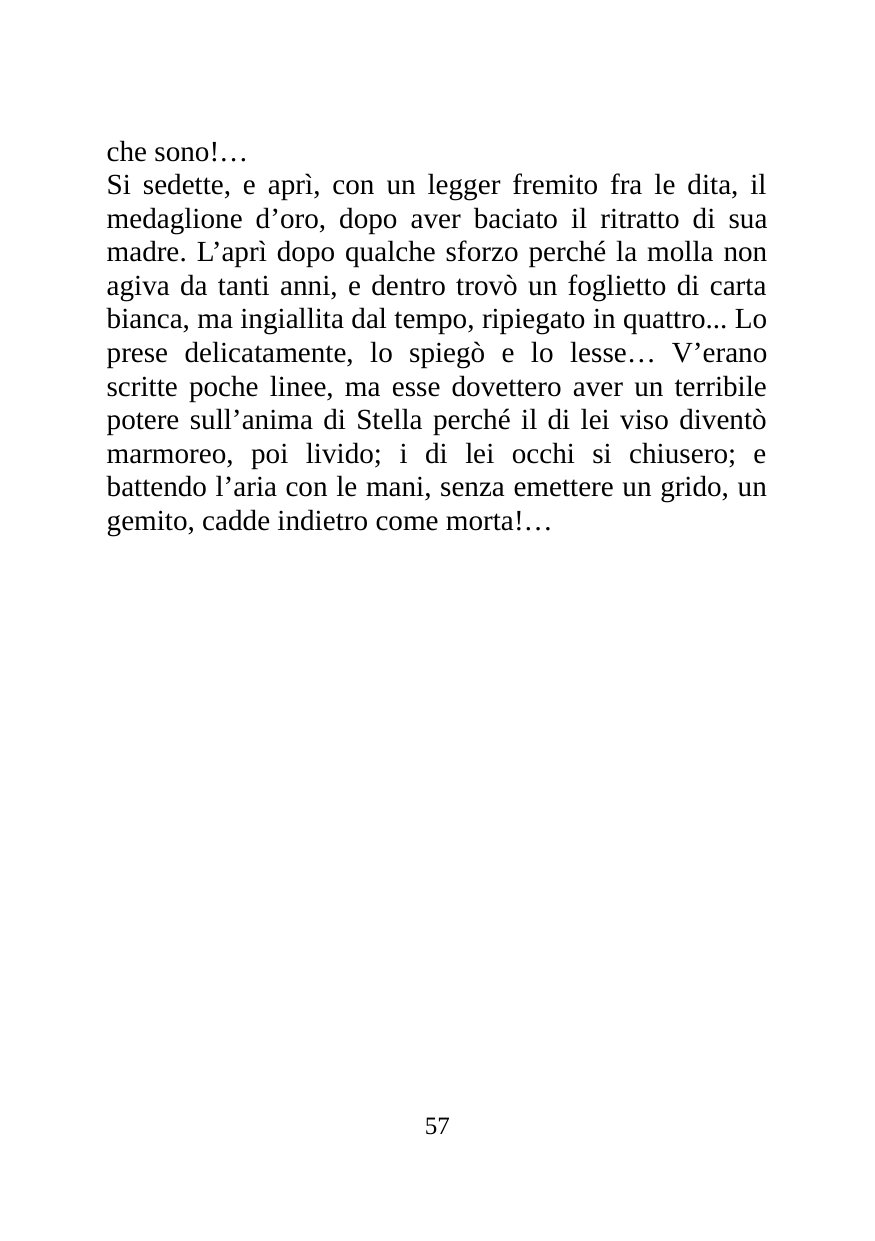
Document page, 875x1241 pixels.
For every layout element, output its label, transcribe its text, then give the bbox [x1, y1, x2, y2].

text Si sedette, e aprì, con un legger fremito fra le dita, il medaglione d’oro, dopo aver baciato il ritratto di sua madre. L’aprì dopo qualche sforzo perché la molla non agiva da tanti anni, e dentro trovò un foglietto di carta bianca, ma ingiallita dal tempo, ripiegato in quattro... Lo prese delicatamente, lo spiegò e lo lesse… V’erano scritte poche linee, ma esse dovettero aver un terribile potere sull’anima di Stella perché il di lei viso diventò marmoreo, poi livido; i di lei occhi si chiusero; e battendo l’aria con le mani, senza emettere un grido, un gemito, cadde indietro come morta!… [106, 167, 768, 536]
text che sono!… [106, 134, 768, 167]
